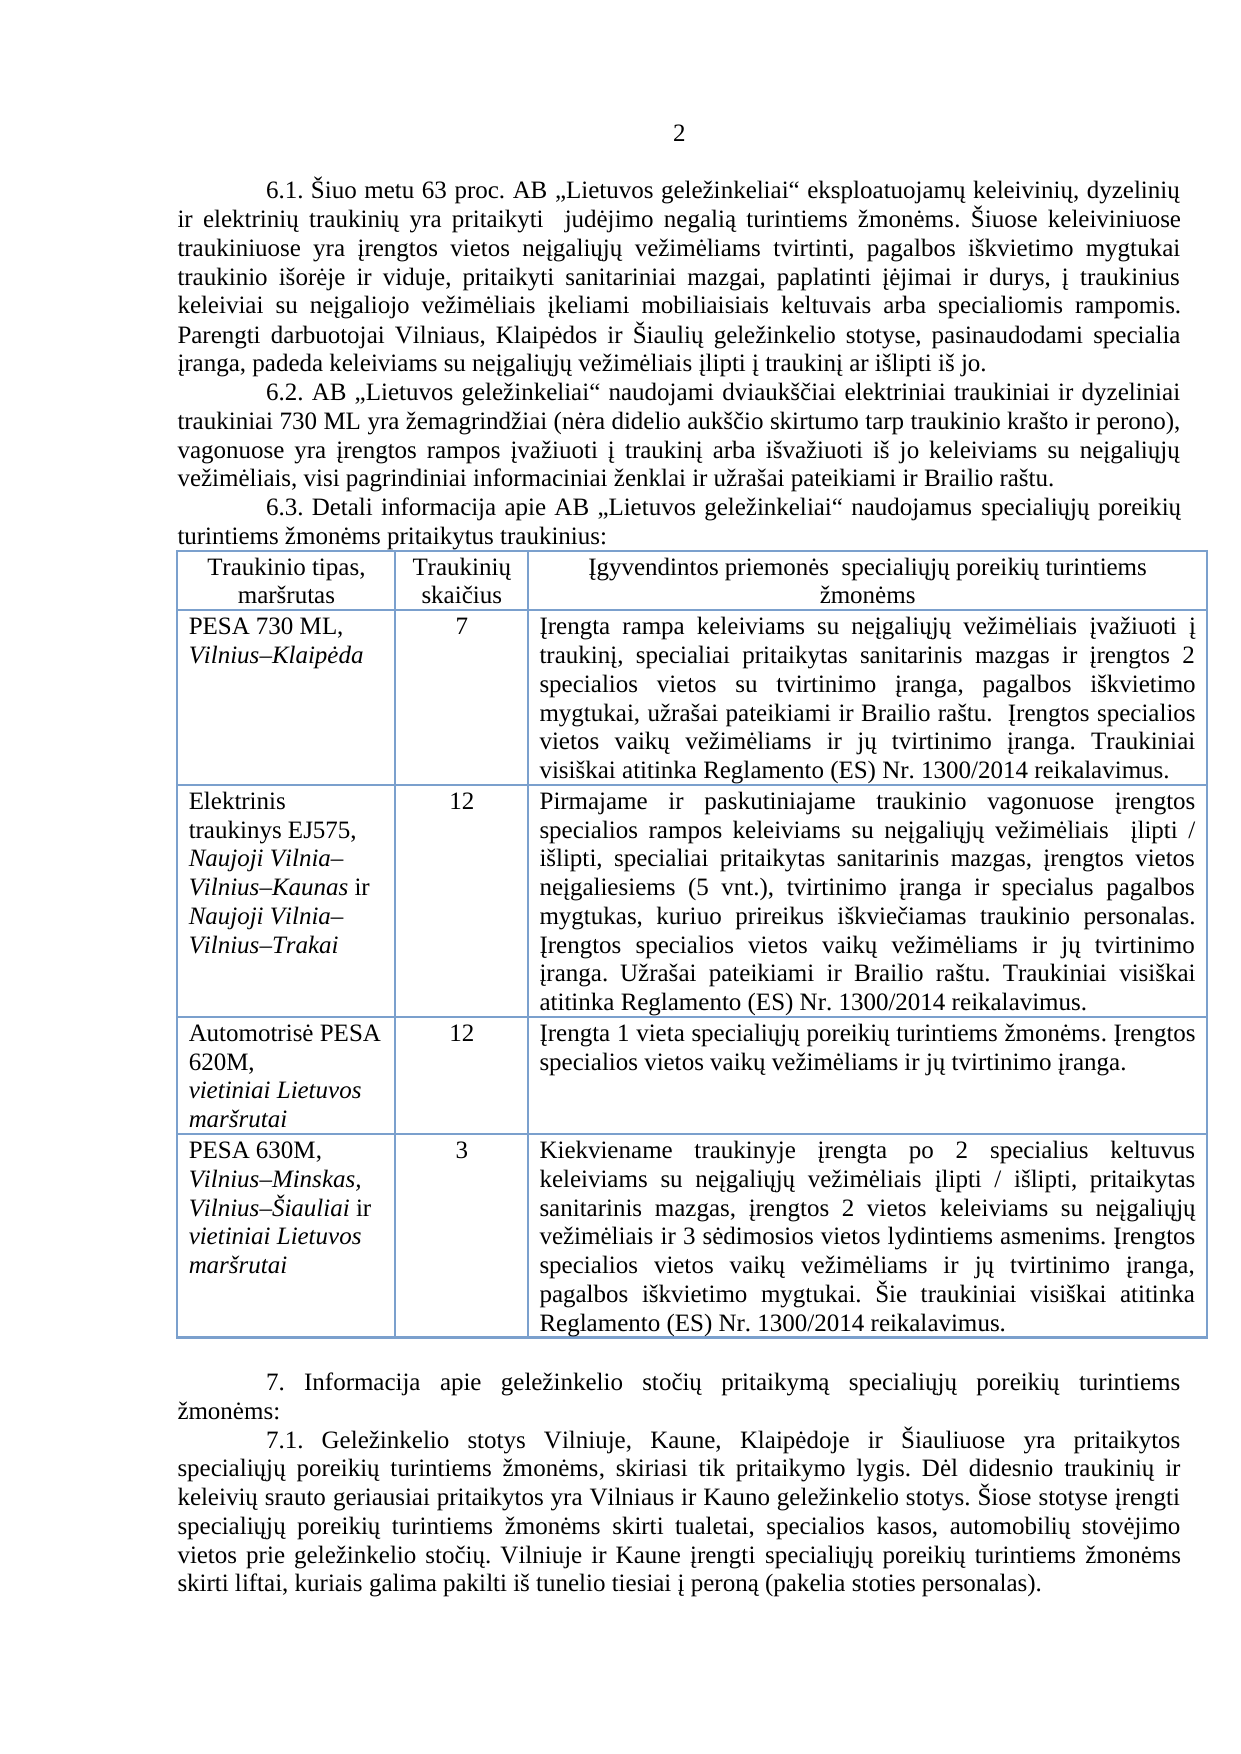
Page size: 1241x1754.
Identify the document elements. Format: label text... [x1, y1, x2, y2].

text 6.2. AB „Lietuvos geležinkeliai“ naudojami dviaukščiai elektriniai traukiniai ir dyzeliniai traukiniai 730 ML yra žemagrindžiai (nėra didelio aukščio skirtumo tarp traukinio krašto ir perono), vagonuose yra įrengtos rampos įvažiuoti į traukinį arba išvažiuoti iš jo keleiviams su neįgaliųjų vežimėliais, visi pagrindiniai informaciniai ženklai ir užrašai pateikiami ir Brailio raštu. [177, 377, 1181, 492]
table_cell 7 [396, 611, 527, 784]
table_cell 12 [396, 1018, 527, 1133]
table_cell PESA 630M, Vilnius–Minskas, Vilnius–Šiauliai ir vietiniai Lietuvos maršrutai [178, 1135, 394, 1336]
table_cell Automotrisė PESA 620M, vietiniai Lietuvos maršrutai [178, 1018, 394, 1133]
table_cell PESA 730 ML, Vilnius–Klaipėda [178, 611, 394, 784]
table_header Traukinio tipas, maršrutas [178, 552, 394, 609]
table_header Įgyvendintos priemonės specialiųjų poreikių turintiems žmonėms [529, 552, 1206, 609]
table_cell Pirmajame ir paskutiniajame traukinio vagonuose įrengtos specialios rampos keleiviams su neįgaliųjų vežimėliais įlipti / išlipti, specialiai pritaikytas sanitarinis mazgas, įrengtos vietos neįgaliesiems (5 vnt.), tvirtinimo įranga ir specialus pagalbos mygtukas, kuriuo prireikus iškviečiamas traukinio personalas. Įrengtos specialios vietos vaikų vežimėliams ir jų tvirtinimo įranga. Užrašai pateikiami ir Brailio raštu. Traukiniai visiškai atitinka Reglamento (ES) Nr. 1300/2014 reikalavimus. [529, 786, 1206, 1016]
table_cell Kiekviename traukinyje įrengta po 2 specialius keltuvus keleiviams su neįgaliųjų vežimėliais įlipti / išlipti, pritaikytas sanitarinis mazgas, įrengtos 2 vietos keleiviams su neįgaliųjų vežimėliais ir 3 sėdimosios vietos lydintiems asmenims. Įrengtos specialios vietos vaikų vežimėliams ir jų tvirtinimo įranga, pagalbos iškvietimo mygtukai. Šie traukiniai visiškai atitinka Reglamento (ES) Nr. 1300/2014 reikalavimus. [529, 1135, 1206, 1336]
table_cell 3 [396, 1135, 527, 1336]
table_cell Įrengta rampa keleiviams su neįgaliųjų vežimėliais įvažiuoti į traukinį, specialiai pritaikytas sanitarinis mazgas ir įrengtos 2 specialios vietos su tvirtinimo įranga, pagalbos iškvietimo mygtukai, užrašai pateikiami ir Brailio raštu. Įrengtos specialios vietos vaikų vežimėliams ir jų tvirtinimo įranga. Traukiniai visiškai atitinka Reglamento (ES) Nr. 1300/2014 reikalavimus. [529, 611, 1206, 784]
table_cell 12 [396, 786, 527, 1016]
table_cell Įrengta 1 vieta specialiųjų poreikių turintiems žmonėms. Įrengtos specialios vietos vaikų vežimėliams ir jų tvirtinimo įranga. [529, 1018, 1206, 1133]
table_cell Elektrinis traukinys EJ575, Naujoji Vilnia–Vilnius–Kaunas ir Naujoji Vilnia–Vilnius–Trakai [178, 786, 394, 1016]
text 7.1. Geležinkelio stotys Vilniuje, Kaune, Klaipėdoje ir Šiauliuose yra pritaikytos specialiųjų poreikių turintiems žmonėms, skiriasi tik pritaikymo lygis. Dėl didesnio traukinių ir keleivių srauto geriausiai pritaikytos yra Vilniaus ir Kauno geležinkelio stotys. Šiose stotyse įrengti specialiųjų poreikių turintiems žmonėms skirti tualetai, specialios kasos, automobilių stovėjimo vietos prie geležinkelio stočių. Vilniuje ir Kaune įrengti specialiųjų poreikių turintiems žmonėms skirti liftai, kuriais galima pakilti iš tunelio tiesiai į peroną (pakelia stoties personalas). [177, 1425, 1181, 1597]
text 7. Informacija apie geležinkelio stočių pritaikymą specialiųjų poreikių turintiems žmonėms: [177, 1367, 1181, 1425]
text 6.3. Detali informacija apie AB „Lietuvos geležinkeliai“ naudojamus specialiųjų poreikių turintiems žmonėms pritaikytus traukinius: [177, 492, 1181, 550]
text 6.1. Šiuo metu 63 proc. AB „Lietuvos geležinkeliai“ eksploatuojamų keleivinių, dyzelinių ir elektrinių traukinių yra pritaikyti judėjimo negalią turintiems žmonėms. Šiuose keleiviniuose traukiniuose yra įrengtos vietos neįgaliųjų vežimėliams tvirtinti, pagalbos iškvietimo mygtukai traukinio išorėje ir viduje, pritaikyti sanitariniai mazgai, paplatinti įėjimai ir durys, į traukinius keleiviai su neįgaliojo vežimėliais įkeliami mobiliaisiais keltuvais arba specialiomis rampomis. Parengti darbuotojai Vilniaus, Klaipėdos ir Šiaulių geležinkelio stotyse, pasinaudodami specialia įranga, padeda keleiviams su neįgaliųjų vežimėliais įlipti į traukinį ar išlipti iš jo. [177, 176, 1181, 377]
table_header Traukinių skaičius [396, 552, 527, 609]
